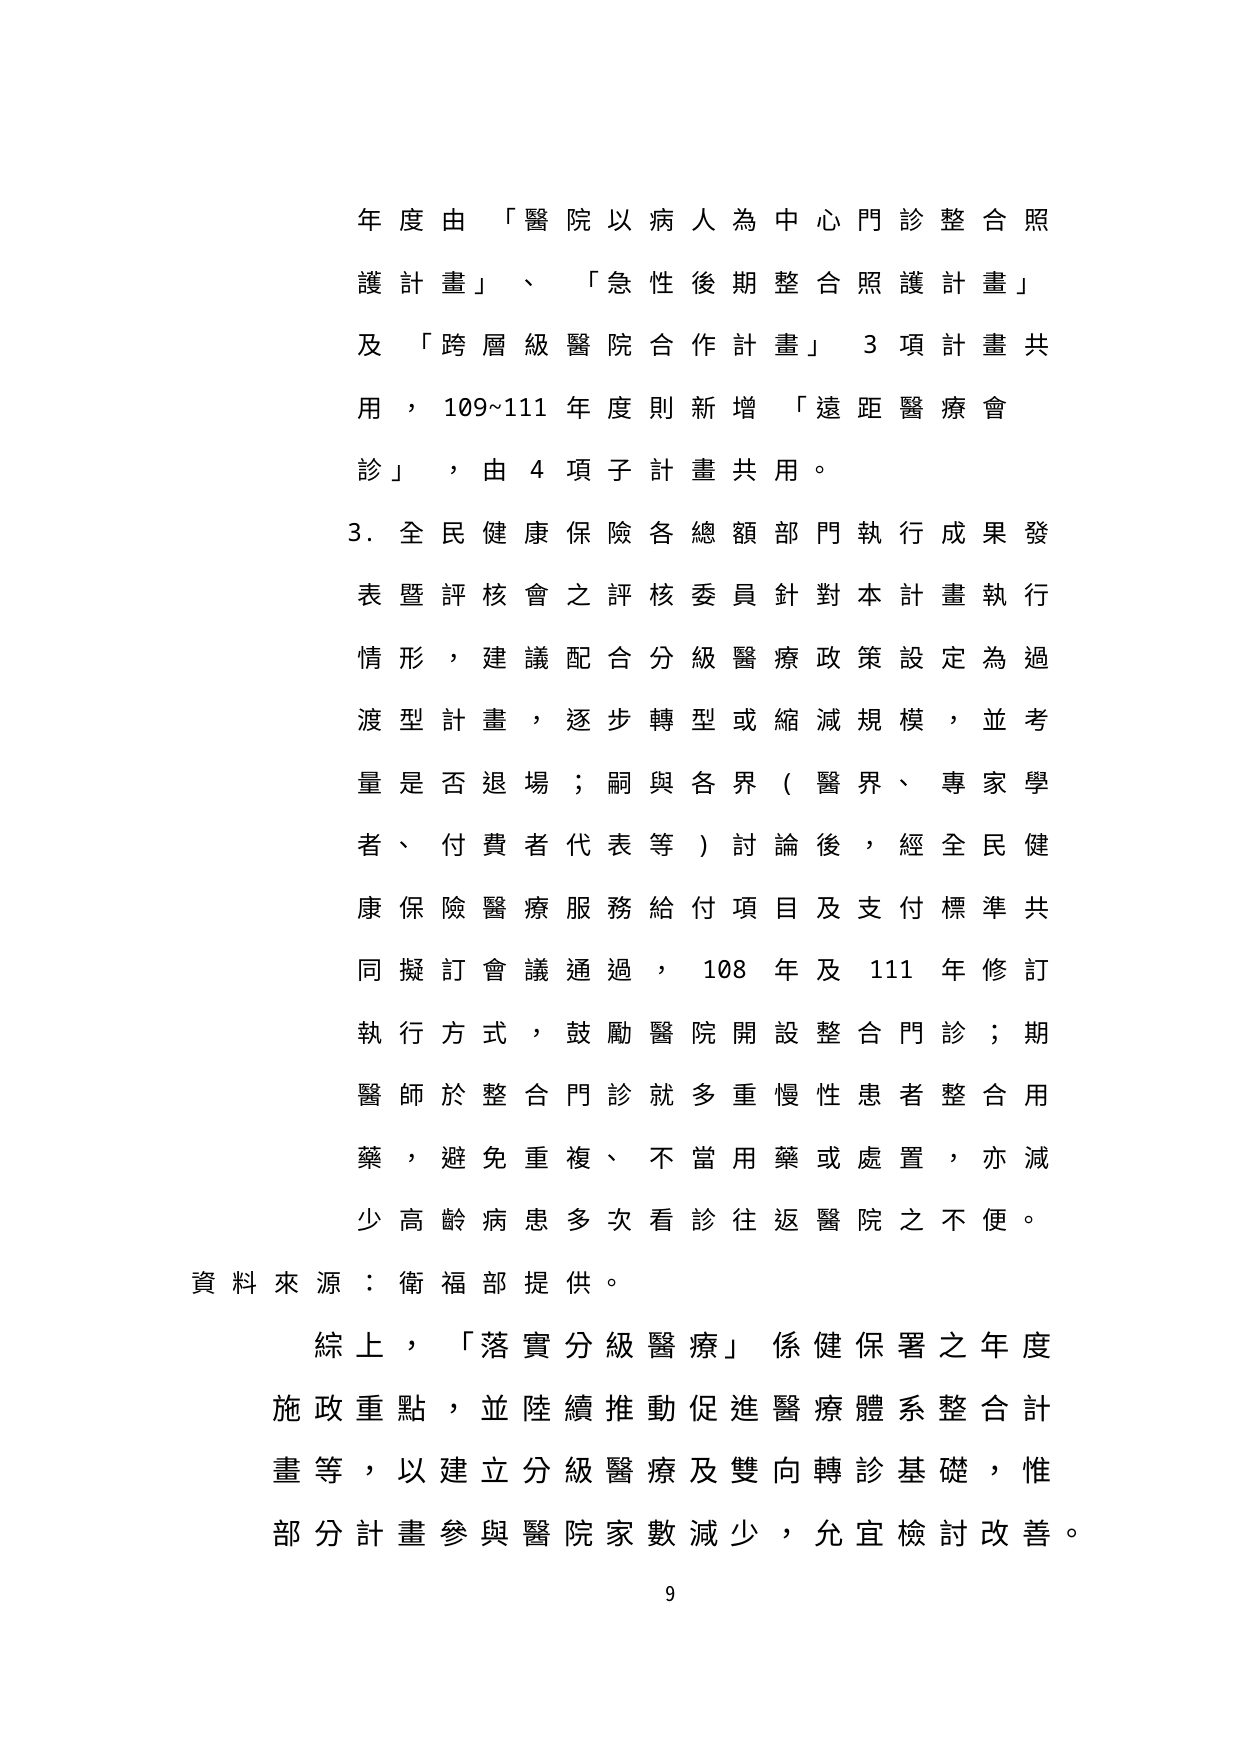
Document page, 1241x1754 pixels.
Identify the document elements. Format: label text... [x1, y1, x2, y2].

text 3.全民健康保險各總額部門執行成果發表暨評核會之評核委員針對本計畫執行情形，建議配合分級醫療政策設定為過渡型計畫，逐步轉型或縮減規模，並考量是否退場；嗣與各界(醫界、專家學者、付費者代表等)討論後，經全民健康保險醫療服務給付項目及支付標準共同擬訂會議通過，108年及111年修訂執行方式，鼓勵醫院開設整合門診；期醫師於整合門診就多重慢性患者整合用藥，避免重複、不當用藥或處置，亦減少高齡病患多次看診往返醫院之不便。 [183, 490, 1058, 1240]
text 資料來源：衛福部提供。 [183, 1240, 1058, 1302]
text 綜上，「落實分級醫療」係健保署之年度施政重點，並陸續推動促進醫療體系整合計畫等，以建立分級醫療及雙向轉診基礎，惟部分計畫參與醫院家數減少，允宜檢討改善。 [242, 1302, 1058, 1552]
text 年度由「醫院以病人為中心門診整合照護計畫」、「急性後期整合照護計畫」及「跨層級醫院合作計畫」3項計畫共用，109~111年度則新增「遠距醫療會診」，由4項子計畫共用。 [183, 177, 1058, 490]
